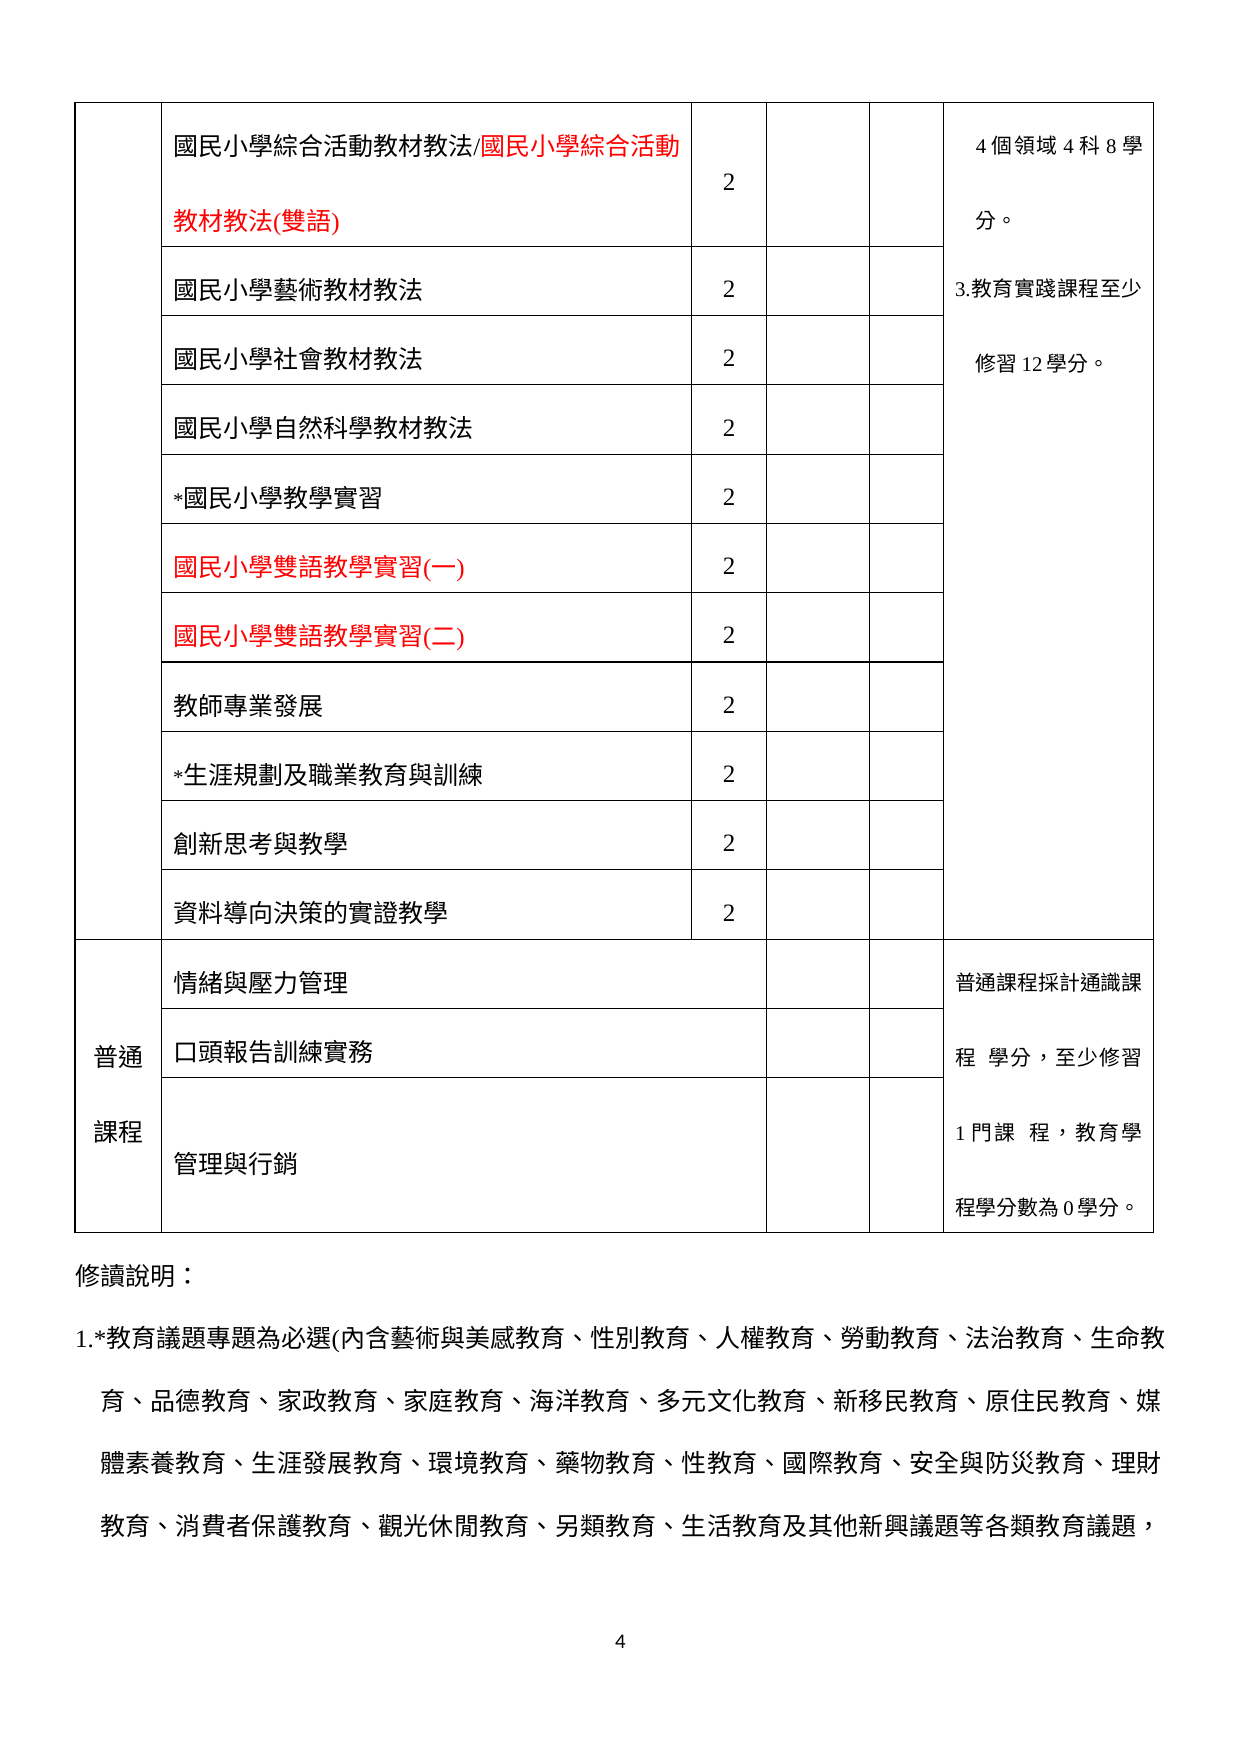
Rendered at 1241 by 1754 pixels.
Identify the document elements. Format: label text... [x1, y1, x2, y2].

table_cell 普通課程採計通識課程 學分，至少修習1門課 程，教育學程學分數為0學分。 [944, 940, 1153, 1232]
table_cell 2 [692, 593, 766, 661]
table_cell [767, 1078, 869, 1232]
table_cell 2 [692, 663, 766, 731]
table_cell 2 [692, 103, 766, 246]
table_cell 國民小學雙語教學實習(二) [162, 593, 691, 661]
table_cell *生涯規劃及職業教育與訓練 [162, 732, 691, 800]
table_cell [767, 524, 869, 592]
table_cell *國民小學教學實習 [162, 455, 691, 523]
table_cell [870, 385, 943, 454]
table_cell 資料導向決策的實證教學 [162, 870, 691, 938]
text 修讀說明： [75, 1233, 1165, 1295]
table_cell 國民小學社會教材教法 [162, 316, 691, 384]
table_cell 國民小學綜合活動教材教法/國民小學綜合活動教材教法(雙語) [162, 103, 691, 246]
table_cell 2 [692, 385, 766, 454]
table_cell [870, 940, 943, 1008]
table_cell [870, 593, 943, 661]
table_cell [767, 455, 869, 523]
table_cell [870, 1009, 943, 1077]
table_cell [767, 870, 869, 938]
table_cell [870, 870, 943, 938]
table_cell 2 [692, 870, 766, 938]
table_cell 2 [692, 455, 766, 523]
table_cell [767, 663, 869, 731]
table_cell 2 [692, 524, 766, 592]
table_cell [870, 732, 943, 800]
table_cell [767, 247, 869, 315]
table_cell 2 [692, 801, 766, 869]
table_cell 2 [692, 247, 766, 315]
text 1.*教育議題專題為必選(內含藝術與美感教育、性別教育、人權教育、勞動教育、法治教育、生命教育、品德教育、家政教育、家庭教育、海洋教育、多元文化教育、新移民教育、原住民教育、媒體素養教育、生涯發展教育、環境教育、藥物教育、性教育、國際教育、安全與防災教育、理財教育、消費者保護教育、觀光休閒教育、另類教育、生活教育及其他新興議題等各類教育議題， [75, 1295, 1165, 1545]
table_cell [870, 316, 943, 384]
table_cell 創新思考與教學 [162, 801, 691, 869]
table_cell [767, 593, 869, 661]
table_cell 4個領域4科8學分。 3.教育實踐課程至少修習12學分。 [944, 103, 1153, 938]
table_cell 國民小學雙語教學實習(一) [162, 524, 691, 592]
table_cell 管理與行銷 [162, 1078, 766, 1232]
table_cell [870, 455, 943, 523]
table_cell [767, 103, 869, 246]
table_cell 普通課程 [76, 940, 161, 1232]
table_cell [767, 940, 869, 1008]
table_cell [767, 801, 869, 869]
table_cell [870, 801, 943, 869]
table_cell [767, 1009, 869, 1077]
table_cell [870, 103, 943, 246]
table_cell 教師專業發展 [162, 663, 691, 731]
table_cell 口頭報告訓練實務 [162, 1009, 766, 1077]
table_cell 2 [692, 316, 766, 384]
table_cell 國民小學自然科學教材教法 [162, 385, 691, 454]
table_cell [870, 1078, 943, 1232]
table_cell [767, 385, 869, 454]
table_cell [767, 316, 869, 384]
table_cell 國民小學藝術教材教法 [162, 247, 691, 315]
table_cell 情緒與壓力管理 [162, 940, 766, 1008]
table_cell [870, 663, 943, 731]
table_cell 2 [692, 732, 766, 800]
table_cell [76, 103, 161, 938]
table_cell [870, 524, 943, 592]
table_cell [767, 732, 869, 800]
table_cell [870, 247, 943, 315]
